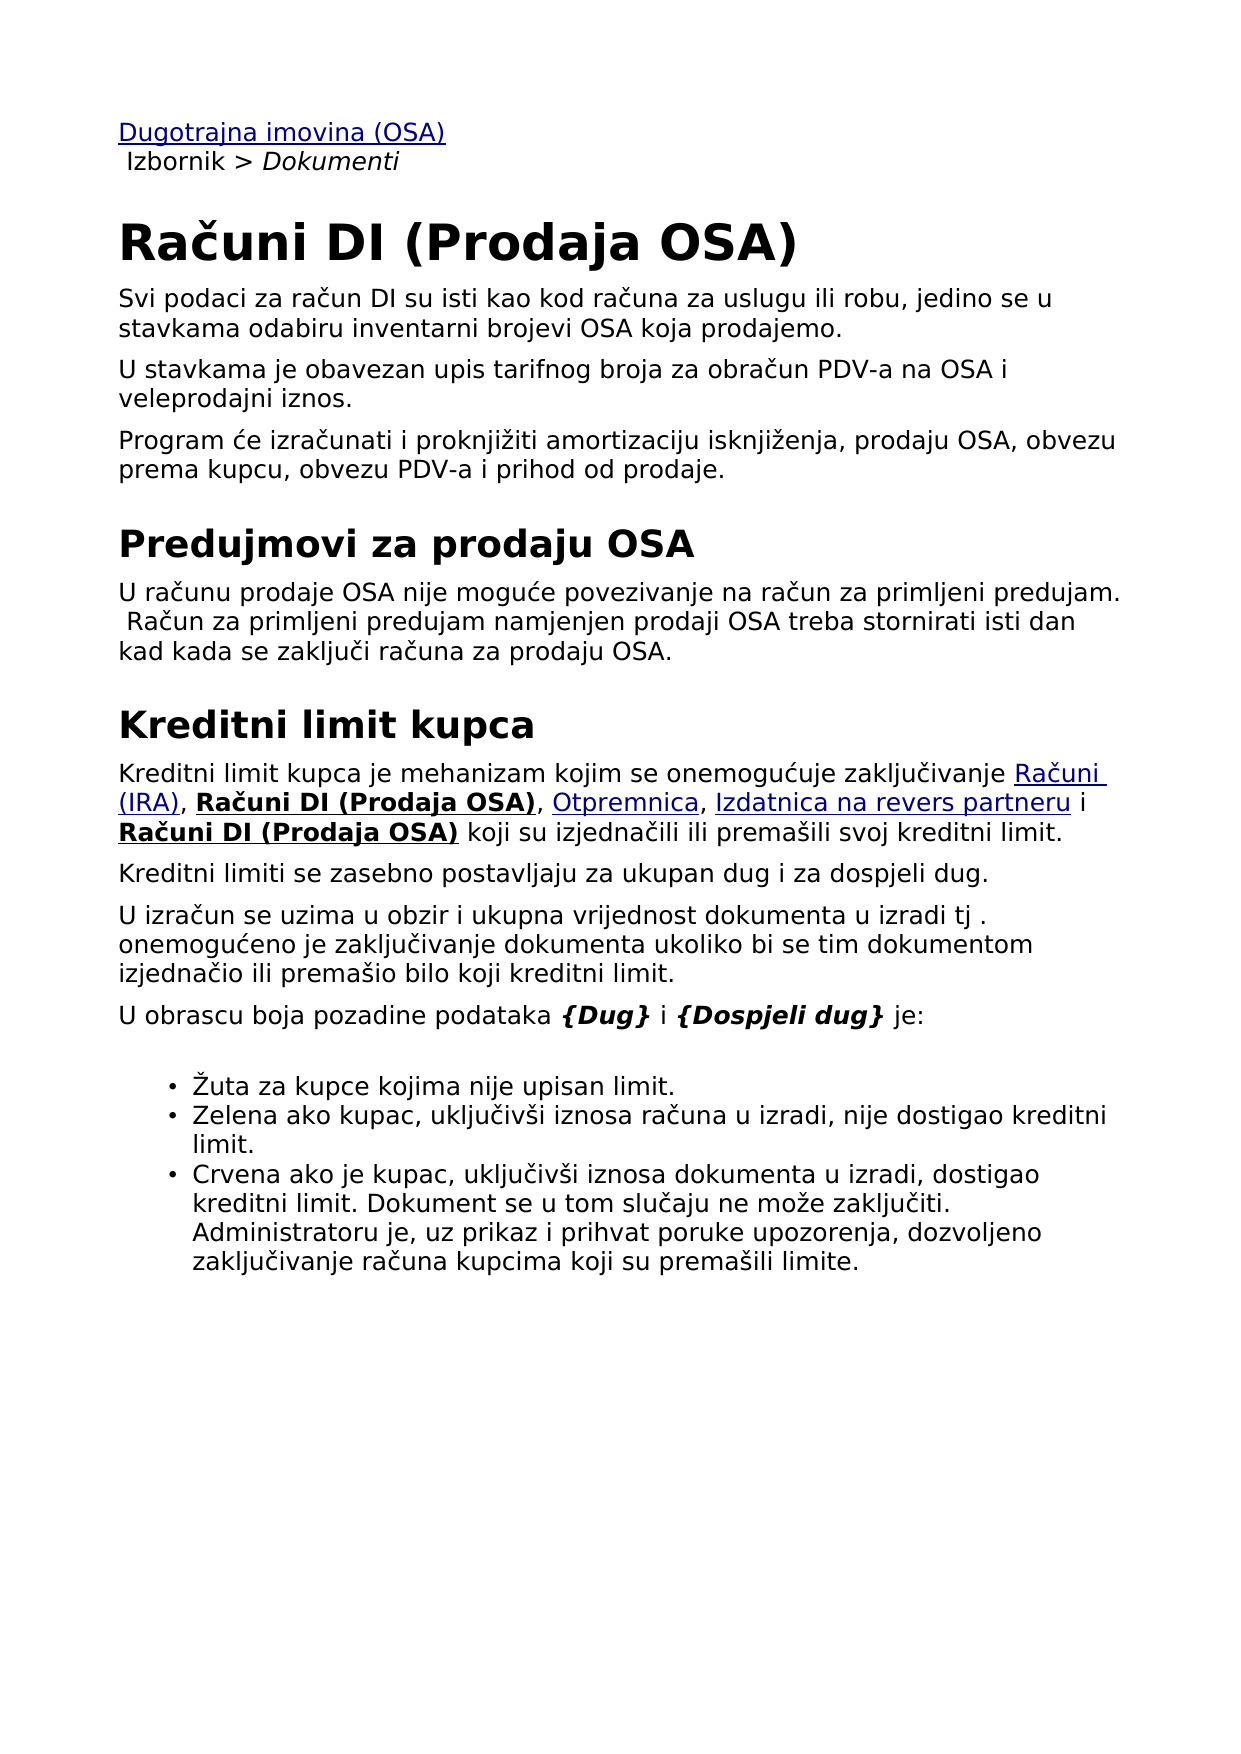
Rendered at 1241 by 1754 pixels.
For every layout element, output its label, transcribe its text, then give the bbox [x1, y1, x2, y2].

text U stavkama je obavezan upis tarifnog broja za obračun PDV-a na OSA i veleprodajni iznos. [118, 356, 1122, 414]
subtitle Računi DI (Prodaja OSA) [118, 214, 1122, 272]
text Svi podaci za račun DI su isti kao kod računa za uslugu ili robu, jedino se u stavkama odabiru inventarni brojevi OSA koja prodajemo. [118, 285, 1122, 343]
list Crvena ako je kupac, uključivši iznosa dokumenta u izradi, dostigao kreditni limit. Dokument se u tom slučaju ne može zaključiti. Administratoru je, uz prikaz i prihvat poruke upozorenja, dozvoljeno zaključivanje računa kupcima koji su premašili limite. [177, 1160, 1122, 1276]
subtitle Kreditni limit kupca [118, 703, 1122, 747]
text Program će izračunati i proknjižiti amortizaciju isknjiženja, prodaju OSA, obvezu prema kupcu, obvezu PDV-a i prihod od prodaje. [118, 426, 1122, 485]
list Zelena ako kupac, uključivši iznosa računa u izradi, nije dostigao kreditni limit. [177, 1101, 1122, 1160]
text Dugotrajna imovina (OSA) Izbornik > Dokumenti [118, 118, 1122, 176]
text U računu prodaje OSA nije moguće povezivanje na račun za primljeni predujam. Račun za primljeni predujam namjenjen prodaji OSA treba stornirati isti dan kad kada se zaključi računa za prodaju OSA. [118, 578, 1122, 666]
text U obrascu boja pozadine podataka {Dug} i {Dospjeli dug} je: [118, 1001, 1122, 1030]
subtitle Predujmovi za prodaju OSA [118, 522, 1122, 566]
text U izračun se uzima u obzir i ukupna vrijednost dokumenta u izradi tj . onemogućeno je zaključivanje dokumenta ukoliko bi se tim dokumentom izjednačio ili premašio bilo koji kreditni limit. [118, 901, 1122, 989]
list Žuta za kupce kojima nije upisan limit. [177, 1072, 1122, 1101]
text Kreditni limit kupca je mehanizam kojim se onemogućuje zaključivanje Računi (IRA), Računi DI (Prodaja OSA), Otpremnica, Izdatnica na revers partneru i Računi DI (Prodaja OSA) koji su izjednačili ili premašili svoj kreditni limit. [118, 759, 1122, 847]
text Kreditni limiti se zasebno postavljaju za ukupan dug i za dospjeli dug. [118, 859, 1122, 889]
